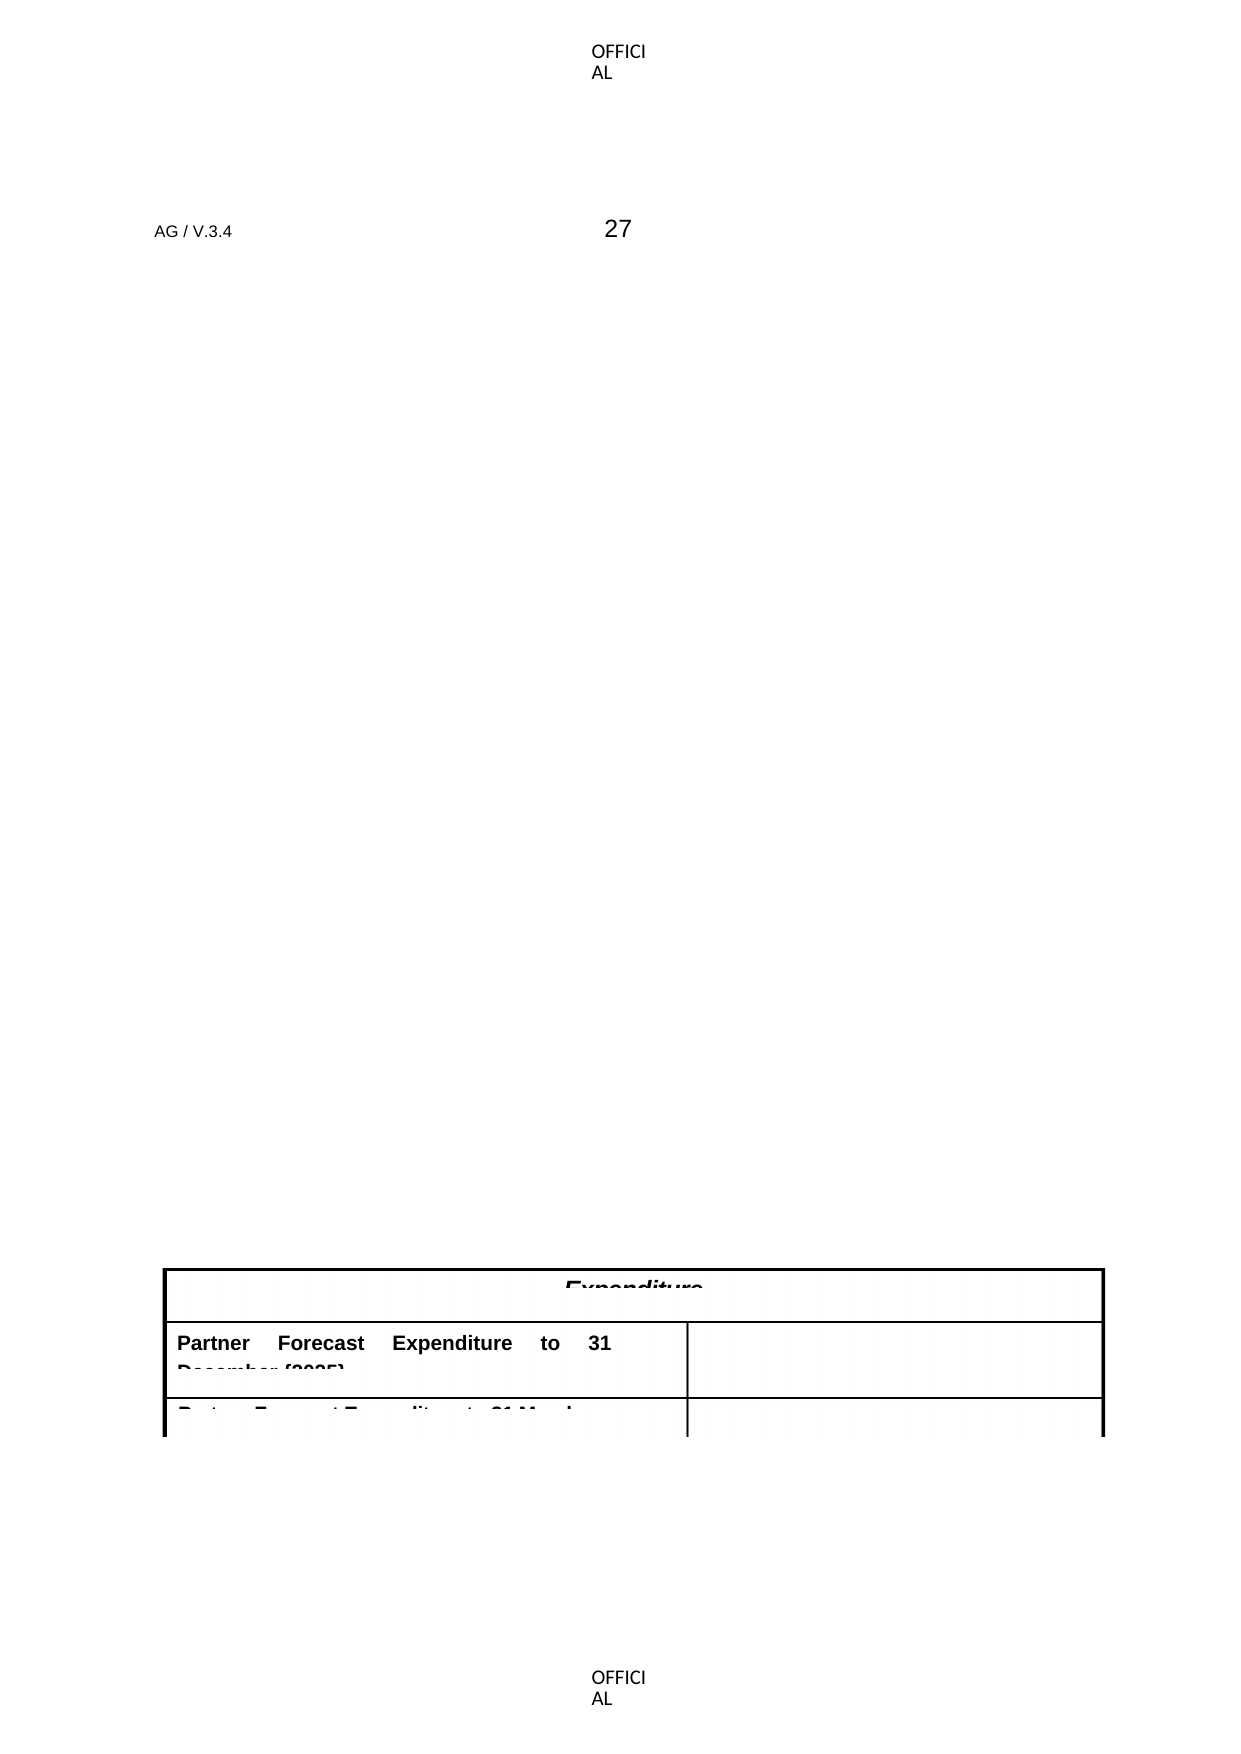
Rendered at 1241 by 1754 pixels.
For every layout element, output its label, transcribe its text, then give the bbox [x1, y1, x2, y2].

text AG / V.3.4 27 [154, 217, 1122, 242]
text Expenditure Forecasts [509, 1277, 760, 1288]
text Partner Forecast Expenditure to 31 March {2026} [178, 1402, 640, 1409]
picture [162, 1268, 1105, 1437]
text Partner Forecast Expenditure to 31 December {2025} [177, 1326, 612, 1368]
